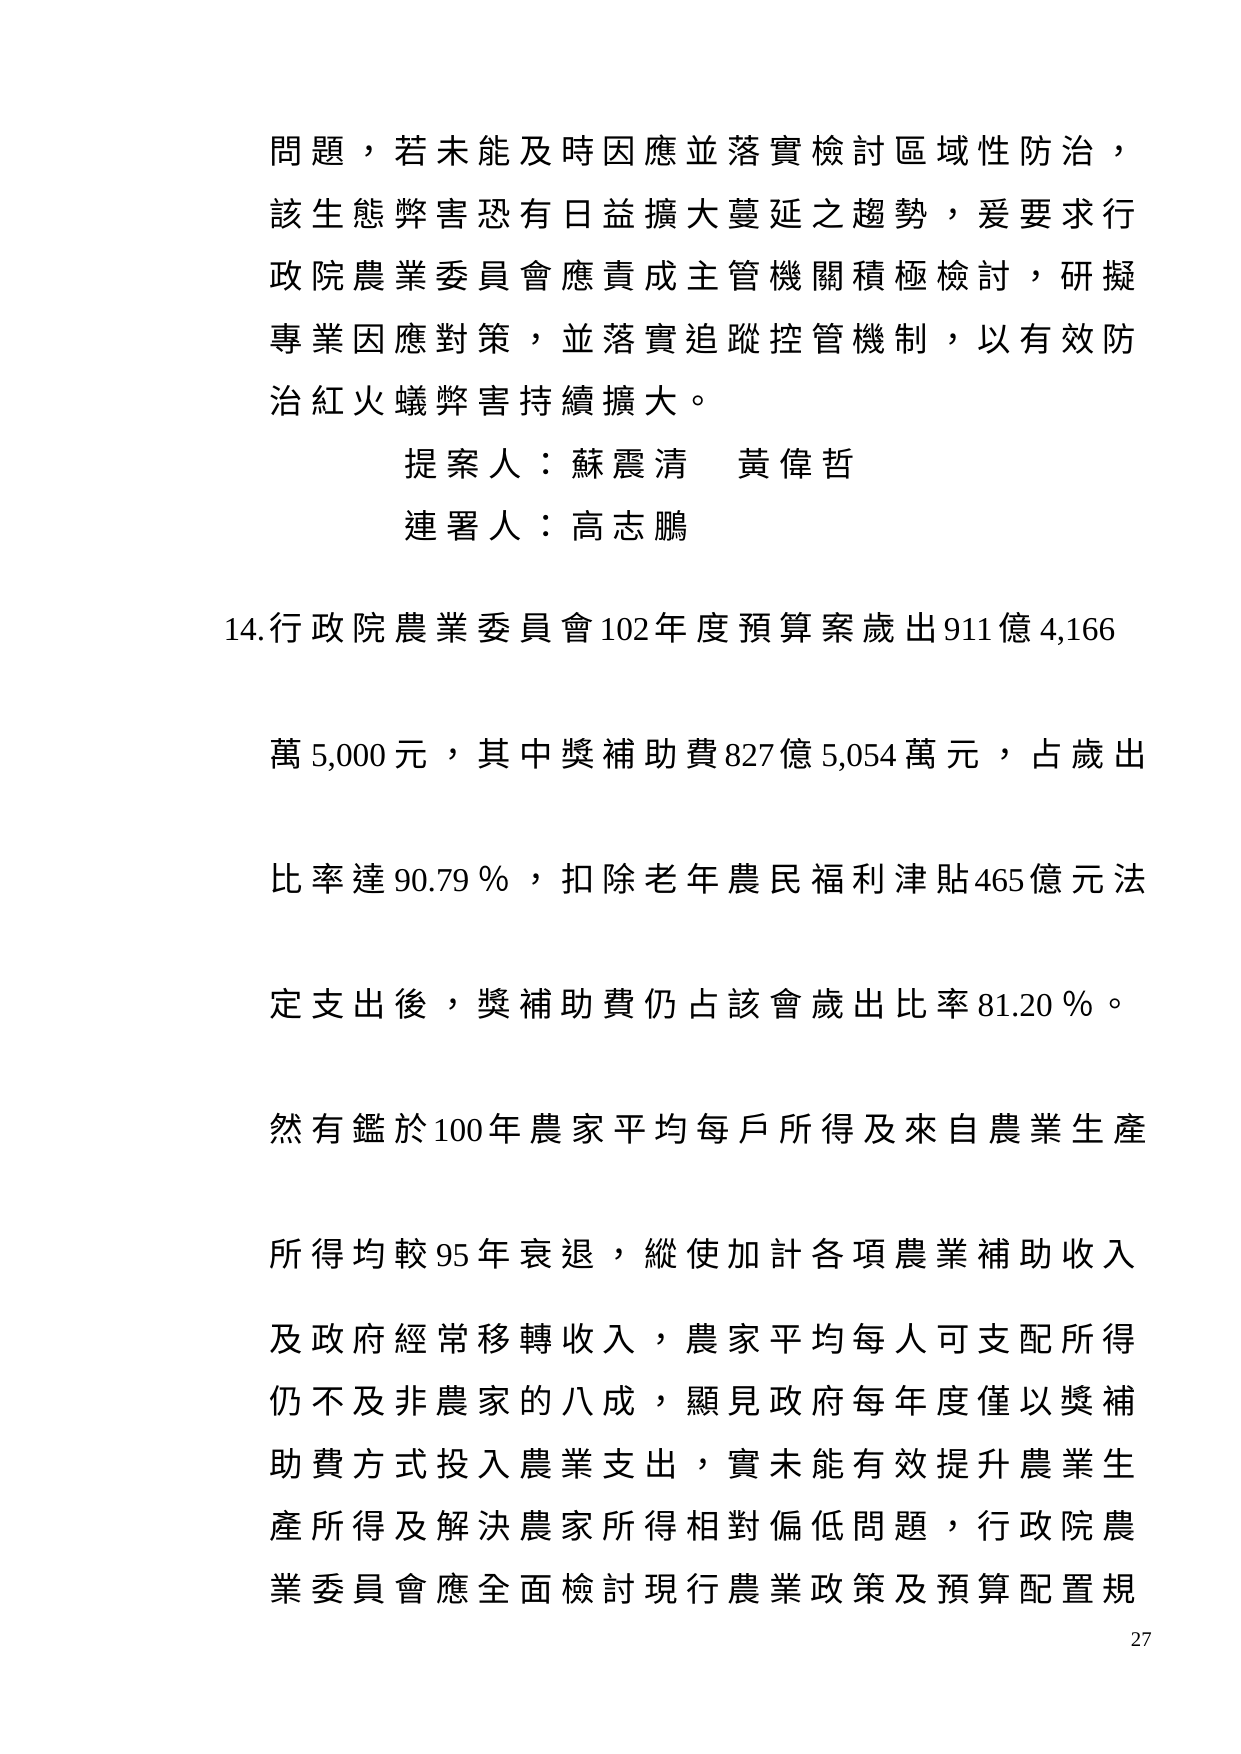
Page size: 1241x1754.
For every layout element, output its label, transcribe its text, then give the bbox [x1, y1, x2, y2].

text 提案人：蘇震清 黃偉哲 [396, 420, 1081, 483]
text 14.行政院農業委員會102年度預算案歲出911億4,166萬5,000元，其中獎補助費827億5,054萬元，占歲出比率達90.79％，扣除老年農民福利津貼465億元法定支出後，獎補助費仍占該會歲出比率81.20％。然有鑑於100年農家平均每戶所得及來自農業生產所得均較95年衰退，縱使加計各項農業補助收入及政府經常移轉收入，農家平均每人可支配所得仍不及非農家的八成，顯見政府每年度僅以獎補助費方式投入農業支出，實未能有效提升農業生產所得及解決農家所得相對偏低問題，行政院農業委員會應全面檢討現行農業政策及預算配置規 [223, 545, 1150, 1608]
text 連署人：高志鵬 [396, 483, 1081, 545]
text 問題，若未能及時因應並落實檢討區域性防治，該生態弊害恐有日益擴大蔓延之趨勢，爰要求行政院農業委員會應責成主管機關積極檢討，研擬專業因應對策，並落實追蹤控管機制，以有效防治紅火蟻弊害持續擴大。 [223, 108, 1150, 420]
